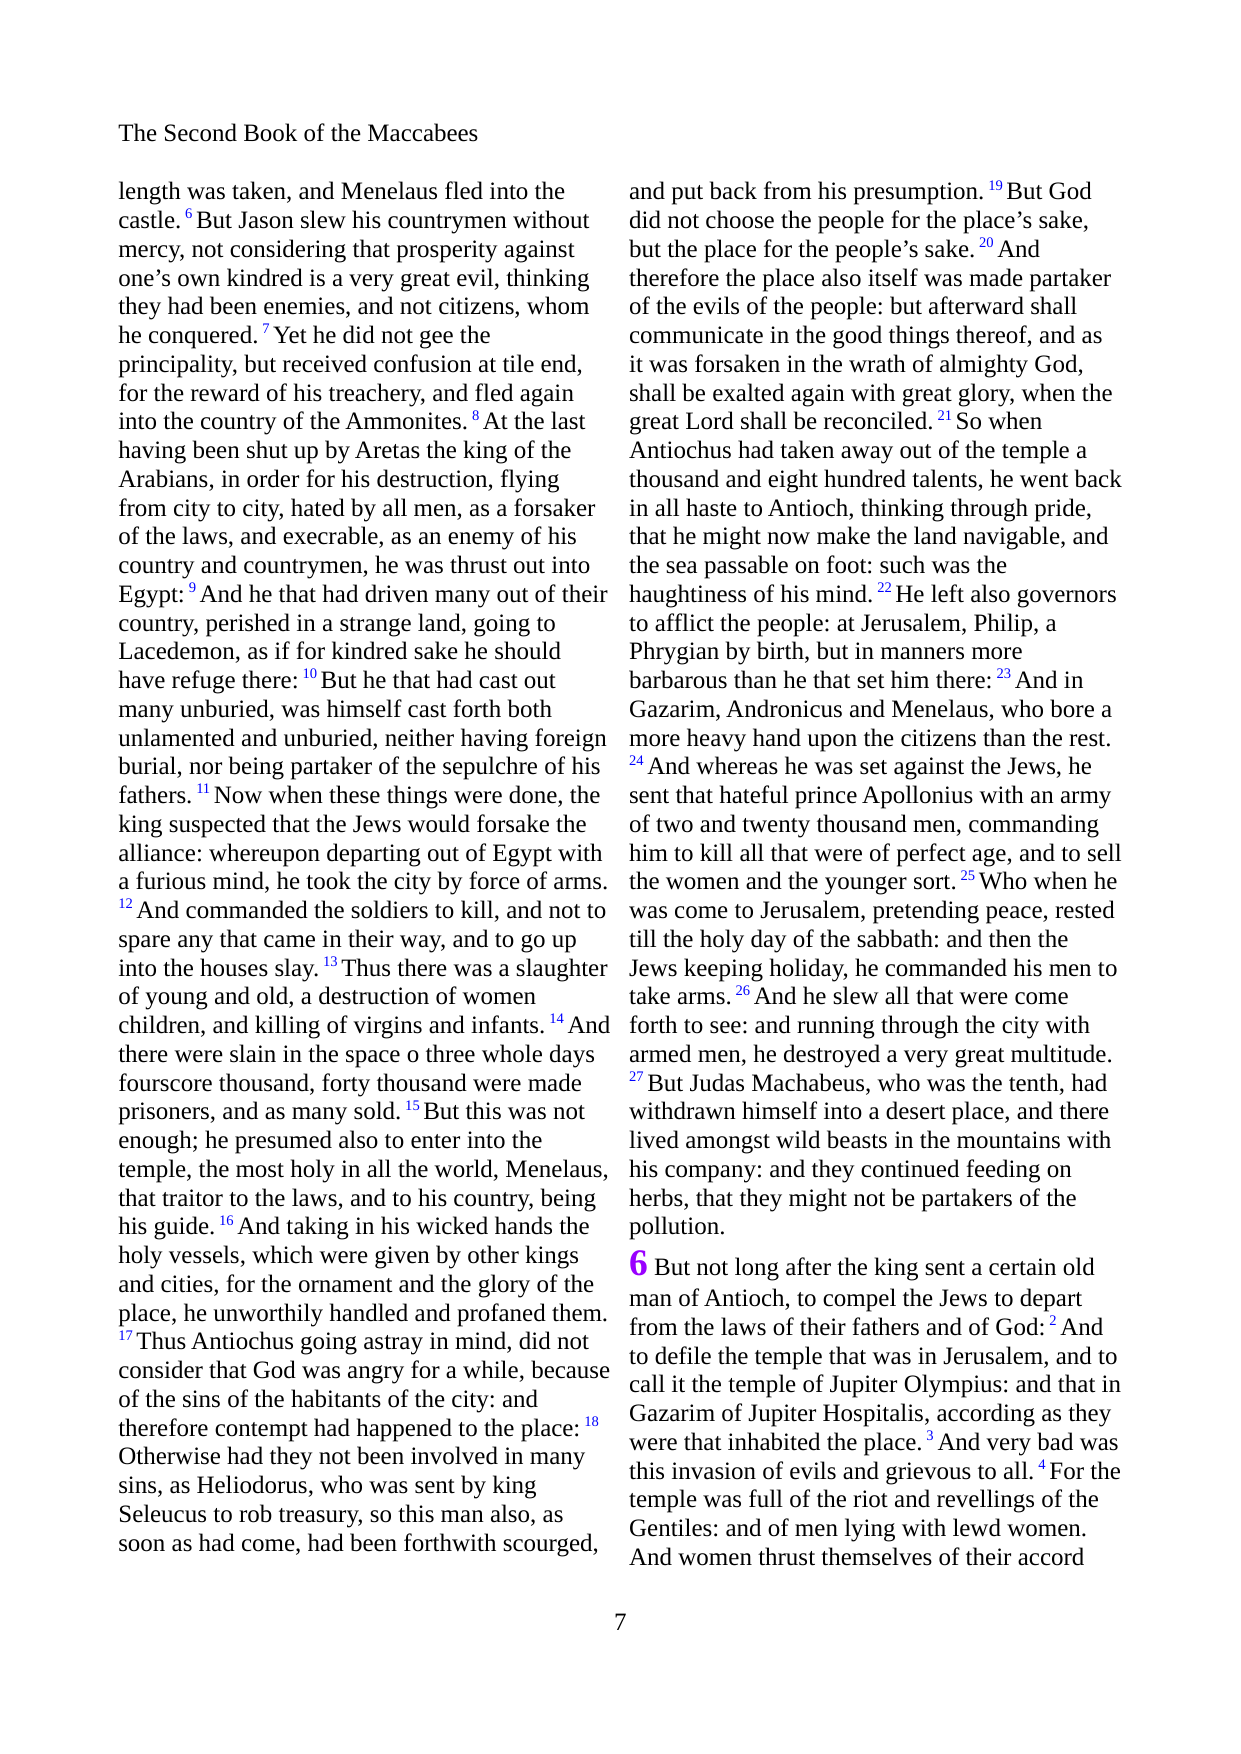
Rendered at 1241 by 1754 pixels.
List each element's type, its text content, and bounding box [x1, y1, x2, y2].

text 6 But not long after the king sent a certain old man of Antioch, to compel the Jews to depart from the laws of their fathers and of God: 2 And to defile the temple that was in Jerusalem, and to call it the temple of Jupiter Olympius: and that in Gazarim of Jupiter Hospitalis, according as they were that inhabited the place. 3 And very bad was this invasion of evils and grievous to all. 4 For the temple was full of the riot and revellings of the Gentiles: and of men lying with lewd women. And women thrust themselves of their accord [629, 1240, 1122, 1571]
text and put back from his presumption. 19 But God did not choose the people for the place’s sake, but the place for the people’s sake. 20 And therefore the place also itself was made partaker of the evils of the people: but afterward shall communicate in the good things thereof, and as it was forsaken in the wrath of almighty God, shall be exalted again with great glory, when the great Lord shall be reconciled. 21 So when Antiochus had taken away out of the temple a thousand and eight hundred talents, he went back in all haste to Antioch, thinking through pride, that he might now make the land navigable, and the sea passable on foot: such was the haughtiness of his mind. 22 He left also governors to afflict the people: at Jerusalem, Philip, a Phrygian by birth, but in manners more barbarous than he that set him there: 23 And in Gazarim, Andronicus and Menelaus, who bore a more heavy hand upon the citizens than the rest. 24 And whereas he was set against the Jews, he sent that hateful prince Apollonius with an army of two and twenty thousand men, commanding him to kill all that were of perfect age, and to sell the women and the younger sort. 25 Who when he was come to Jerusalem, pretending peace, rested till the holy day of the sabbath: and then the Jews keeping holiday, he commanded his men to take arms. 26 And he slew all that were come forth to see: and running through the city with armed men, he destroyed a very great multitude. 27 But Judas Machabeus, who was the tenth, had withdrawn himself into a desert place, and there lived amongst wild beasts in the mountains with his company: and they continued feeding on herbs, that they might not be partakers of the pollution. [629, 176, 1122, 1240]
text length was taken, and Menelaus fled into the castle. 6 But Jason slew his countrymen without mercy, not considering that prosperity against one’s own kindred is a very great evil, thinking they had been enemies, and not citizens, whom he conquered. 7 Yet he did not gee the principality, but received confusion at tile end, for the reward of his treachery, and fled again into the country of the Ammonites. 8 At the last having been shut up by Aretas the king of the Arabians, in order for his destruction, flying from city to city, hated by all men, as a forsaker of the laws, and execrable, as an enemy of his country and countrymen, he was thrust out into Egypt: 9 And he that had driven many out of their country, perished in a strange land, going to Lacedemon, as if for kindred sake he should have refuge there: 10 But he that had cast out many unburied, was himself cast forth both unlamented and unburied, neither having foreign burial, nor being partaker of the sepulchre of his fathers. 11 Now when these things were done, the king suspected that the Jews would forsake the alliance: whereupon departing out of Egypt with a furious mind, he took the city by force of arms. 12 And commanded the soldiers to kill, and not to spare any that came in their way, and to go up into the houses slay. 13 Thus there was a slaughter of young and old, a destruction of women children, and killing of virgins and infants. 14 And there were slain in the space o three whole days fourscore thousand, forty thousand were made prisoners, and as many sold. 15 But this was not enough; he presumed also to enter into the temple, the most holy in all the world, Menelaus, that traitor to the laws, and to his country, being his guide. 16 And taking in his wicked hands the holy vessels, which were given by other kings and cities, for the ornament and the glory of the place, he unworthily handled and profaned them. 17 Thus Antiochus going astray in mind, did not consider that God was angry for a while, because of the sins of the habitants of the city: and therefore contempt had happened to the place: 18 Otherwise had they not been involved in many sins, as Heliodorus, who was sent by king Seleucus to rob treasury, so this man also, as soon as had come, had been forthwith scourged, [118, 176, 611, 1556]
